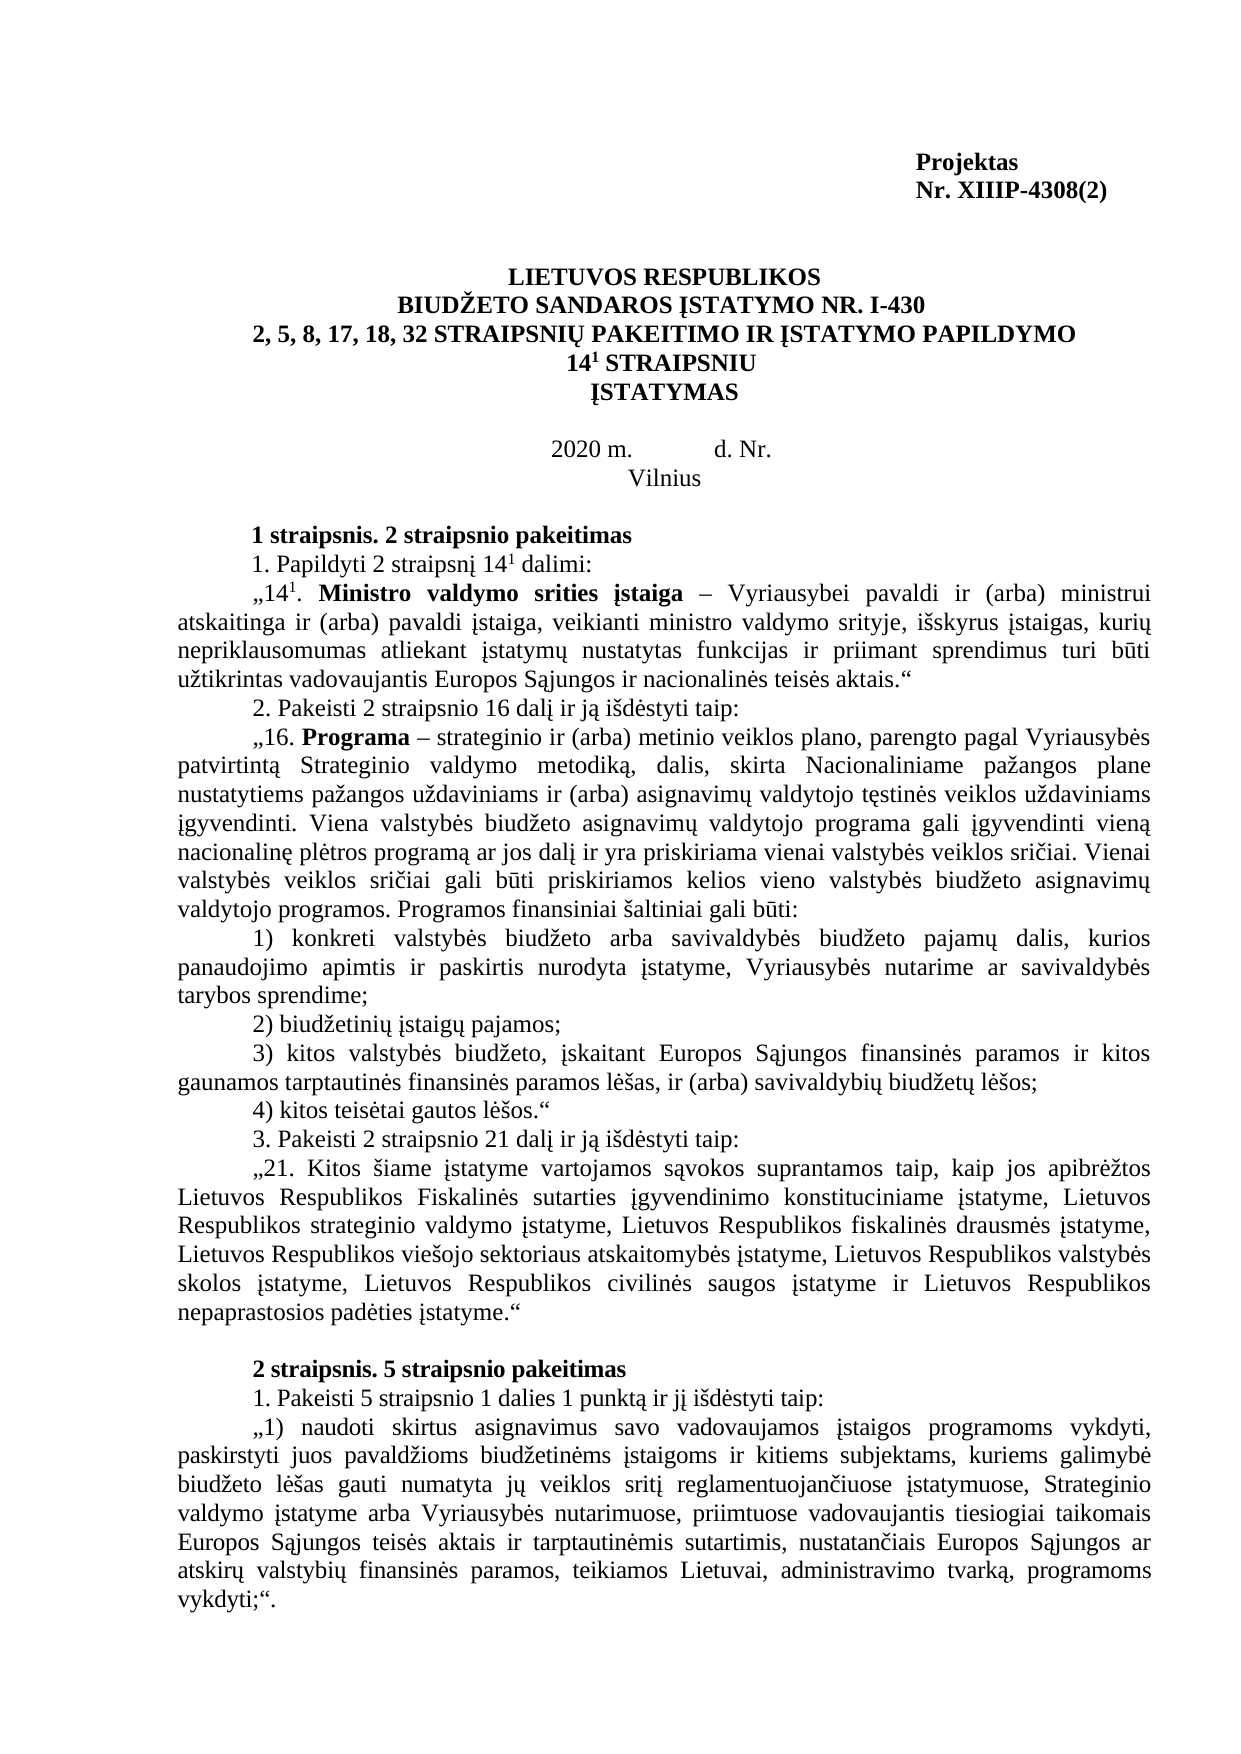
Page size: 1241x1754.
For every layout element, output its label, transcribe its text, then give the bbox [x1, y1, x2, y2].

text 3) kitos valstybės biudžeto, įskaitant Europos Sąjungos finansinės paramos ir kitos gaunamos tarptautinės finansinės paramos lėšas, ir (arba) savivaldybių biudžetų lėšos; [177, 1038, 1152, 1096]
text 2 straipsnis. 5 straipsnio pakeitimas [177, 1354, 1152, 1383]
text ĮSTATYMAS [177, 377, 1152, 406]
text „1) naudoti skirtus asignavimus savo vadovaujamos įstaigos programoms vykdyti, paskirstyti juos pavaldžioms biudžetinėms įstaigoms ir kitiems subjektams, kuriems galimybė biudžeto lėšas gauti numatyta jų veiklos sritį reglamentuojančiuose įstatymuose, Strateginio valdymo įstatyme arba Vyriausybės nutarimuose, priimtuose vadovaujantis tiesiogiai taikomais Europos Sąjungos teisės aktais ir tarptautinėmis sutartimis, nustatančiais Europos Sąjungos ar atskirų valstybių finansinės paramos, teikiamos Lietuvai, administravimo tvarką, programoms vykdyti;“. [177, 1412, 1152, 1613]
text 1. Papildyti 2 straipsnį 141 dalimi: [251, 549, 1152, 578]
text 2) biudžetinių įstaigų pajamos; [177, 1009, 1152, 1038]
text Vilnius [177, 463, 1152, 492]
text LIETUVOS RESPUBLIKOS [177, 262, 1152, 291]
text 2020 m. d. Nr. [177, 434, 1152, 463]
text 1) konkreti valstybės biudžeto arba savivaldybės biudžeto pajamų dalis, kurios panaudojimo apimtis ir paskirtis nurodyta įstatyme, Vyriausybės nutarime ar savivaldybės tarybos sprendime; [177, 923, 1152, 1009]
text 2, 5, 8, 17, 18, 32 STRAIPSNIŲ PAKEITIMO IR ĮSTATYMO PAPILDYMO 141 STRAIPSNIU [177, 319, 1152, 377]
text „21. Kitos šiame įstatyme vartojamos sąvokos suprantamos taip, kaip jos apibrėžtos Lietuvos Respublikos Fiskalinės sutarties įgyvendinimo konstituciniame įstatyme, Lietuvos Respublikos strateginio valdymo įstatyme, Lietuvos Respublikos fiskalinės drausmės įstatyme, Lietuvos Respublikos viešojo sektoriaus atskaitomybės įstatyme, Lietuvos Respublikos valstybės skolos įstatyme, Lietuvos Respublikos civilinės saugos įstatyme ir Lietuvos Respublikos nepaprastosios padėties įstatyme.“ [177, 1153, 1152, 1326]
text 2. Pakeisti 2 straipsnio 16 dalį ir ją išdėstyti taip: [177, 693, 1152, 722]
text 1 straipsnis. 2 straipsnio pakeitimas [177, 521, 1152, 549]
text 4) kitos teisėtai gautos lėšos.“ [177, 1096, 1152, 1124]
text „16. Programa – strateginio ir (arba) metinio veiklos plano, parengto pagal Vyriausybės patvirtintą Strateginio valdymo metodiką, dalis, skirta Nacionaliniame pažangos plane nustatytiems pažangos uždaviniams ir (arba) asignavimų valdytojo tęstinės veiklos uždaviniams įgyvendinti. Viena valstybės biudžeto asignavimų valdytojo programa gali įgyvendinti vieną nacionalinę plėtros programą ar jos dalį ir yra priskiriama vienai valstybės veiklos sričiai. Vienai valstybės veiklos sričiai gali būti priskiriamos kelios vieno valstybės biudžeto asignavimų valdytojo programos. Programos finansiniai šaltiniai gali būti: [177, 722, 1152, 923]
text BIUDŽETO SANDAROS ĮSTATYMO NR. I-430 [177, 291, 1152, 319]
text „141. Ministro valdymo srities įstaiga – Vyriausybei pavaldi ir (arba) ministrui atskaitinga ir (arba) pavaldi įstaiga, veikianti ministro valdymo srityje, išskyrus įstaigas, kurių nepriklausomumas atliekant įstatymų nustatytas funkcijas ir priimant sprendimus turi būti užtikrintas vadovaujantis Europos Sąjungos ir nacionalinės teisės aktais.“ [177, 578, 1152, 693]
text Nr. XIIIP-4308(2) [781, 176, 1152, 204]
text Projektas [781, 147, 1152, 176]
text 3. Pakeisti 2 straipsnio 21 dalį ir ją išdėstyti taip: [177, 1124, 1152, 1153]
text 1. Pakeisti 5 straipsnio 1 dalies 1 punktą ir jį išdėstyti taip: [177, 1383, 1152, 1412]
